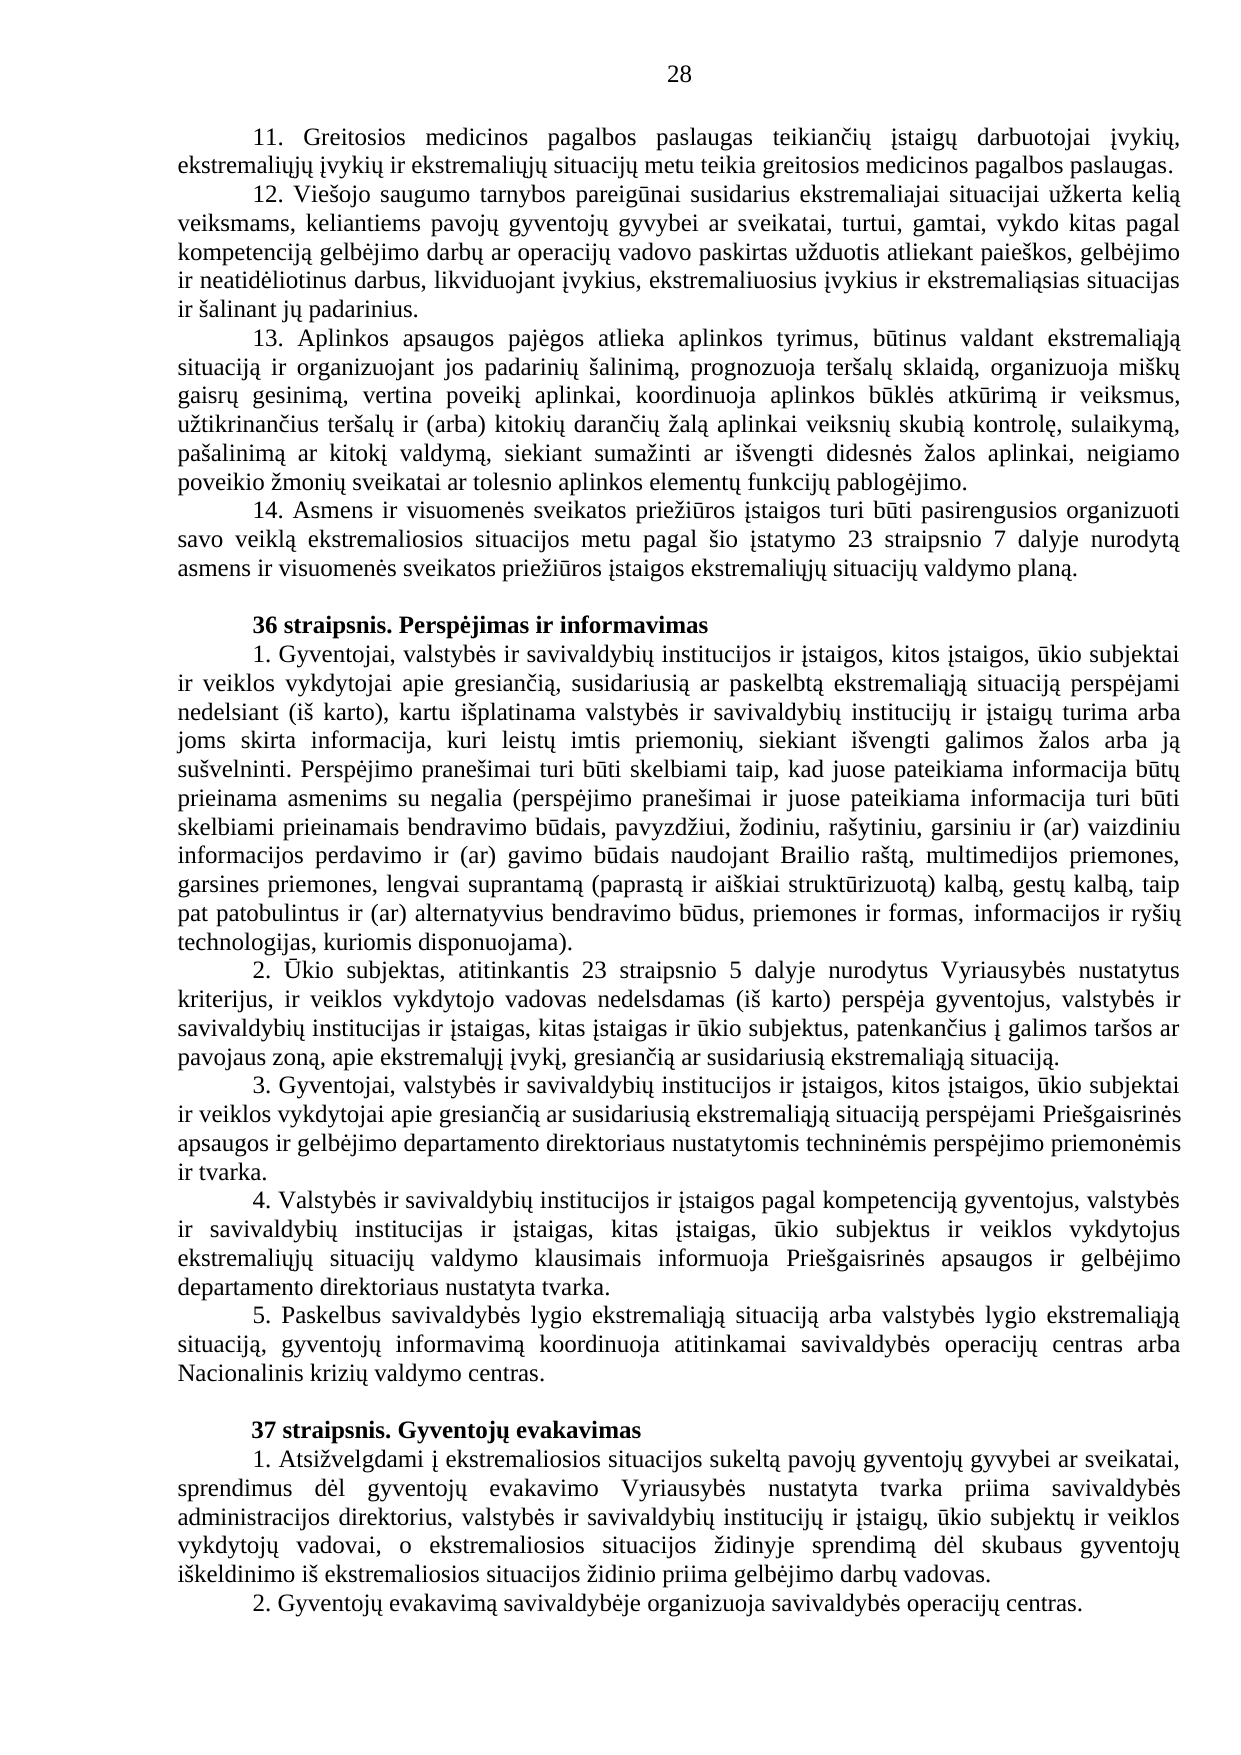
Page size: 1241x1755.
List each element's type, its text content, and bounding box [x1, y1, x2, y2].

text 2. Gyventojų evakavimą savivaldybėje organizuoja savivaldybės operacijų centras. [177, 1588, 1181, 1617]
text 4. Valstybės ir savivaldybių institucijos ir įstaigos pagal kompetenciją gyventojus, valstybės ir savivaldybių institucijas ir įstaigas, kitas įstaigas, ūkio subjektus ir veiklos vykdytojus ekstremaliųjų situacijų valdymo klausimais informuoja Priešgaisrinės apsaugos ir gelbėjimo departamento direktoriaus nustatyta tvarka. [177, 1186, 1181, 1301]
text 37 straipsnis. Gyventojų evakavimas [177, 1416, 1181, 1444]
text 36 straipsnis. Perspėjimas ir informavimas [177, 611, 1181, 639]
text 13. Aplinkos apsaugos pajėgos atlieka aplinkos tyrimus, būtinus valdant ekstremaliąją situaciją ir organizuojant jos padarinių šalinimą, prognozuoja teršalų sklaidą, organizuoja miškų gaisrų gesinimą, vertina poveikį aplinkai, koordinuoja aplinkos būklės atkūrimą ir veiksmus, užtikrinančius teršalų ir (arba) kitokių darančių žalą aplinkai veiksnių skubią kontrolę, sulaikymą, pašalinimą ar kitokį valdymą, siekiant sumažinti ar išvengti didesnės žalos aplinkai, neigiamo poveikio žmonių sveikatai ar tolesnio aplinkos elementų funkcijų pablogėjimo. [177, 323, 1181, 496]
text 2. Ūkio subjektas, atitinkantis 23 straipsnio 5 dalyje nurodytus Vyriausybės nustatytus kriterijus, ir veiklos vykdytojo vadovas nedelsdamas (iš karto) perspėja gyventojus, valstybės ir savivaldybių institucijas ir įstaigas, kitas įstaigas ir ūkio subjektus, patenkančius į galimos taršos ar pavojaus zoną, apie ekstremalųjį įvykį, gresiančią ar susidariusią ekstremaliąją situaciją. [177, 956, 1181, 1071]
text 12. Viešojo saugumo tarnybos pareigūnai susidarius ekstremaliajai situacijai užkerta kelią veiksmams, keliantiems pavojų gyventojų gyvybei ar sveikatai, turtui, gamtai, vykdo kitas pagal kompetenciją gelbėjimo darbų ar operacijų vadovo paskirtas užduotis atliekant paieškos, gelbėjimo ir neatidėliotinus darbus, likviduojant įvykius, ekstremaliuosius įvykius ir ekstremaliąsias situacijas ir šalinant jų padarinius. [177, 179, 1181, 323]
text 11. Greitosios medicinos pagalbos paslaugas teikiančių įstaigų darbuotojai įvykių, ekstremaliųjų įvykių ir ekstremaliųjų situacijų metu teikia greitosios medicinos pagalbos paslaugas. [177, 122, 1181, 179]
text 1. Atsižvelgdami į ekstremaliosios situacijos sukeltą pavojų gyventojų gyvybei ar sveikatai, sprendimus dėl gyventojų evakavimo Vyriausybės nustatyta tvarka priima savivaldybės administracijos direktorius, valstybės ir savivaldybių institucijų ir įstaigų, ūkio subjektų ir veiklos vykdytojų vadovai, o ekstremaliosios situacijos židinyje sprendimą dėl skubaus gyventojų iškeldinimo iš ekstremaliosios situacijos židinio priima gelbėjimo darbų vadovas. [177, 1444, 1181, 1588]
text 1. Gyventojai, valstybės ir savivaldybių institucijos ir įstaigos, kitos įstaigos, ūkio subjektai ir veiklos vykdytojai apie gresiančią, susidariusią ar paskelbtą ekstremaliąją situaciją perspėjami nedelsiant (iš karto), kartu išplatinama valstybės ir savivaldybių institucijų ir įstaigų turima arba joms skirta informacija, kuri leistų imtis priemonių, siekiant išvengti galimos žalos arba ją sušvelninti. Perspėjimo pranešimai turi būti skelbiami taip, kad juose pateikiama informacija būtų prieinama asmenims su negalia (perspėjimo pranešimai ir juose pateikiama informacija turi būti skelbiami prieinamais bendravimo būdais, pavyzdžiui, žodiniu, rašytiniu, garsiniu ir (ar) vaizdiniu informacijos perdavimo ir (ar) gavimo būdais naudojant Brailio raštą, multimedijos priemones, garsines priemones, lengvai suprantamą (paprastą ir aiškiai struktūrizuotą) kalbą, gestų kalbą, taip pat patobulintus ir (ar) alternatyvius bendravimo būdus, priemones ir formas, informacijos ir ryšių technologijas, kuriomis disponuojama). [177, 639, 1181, 956]
text 3. Gyventojai, valstybės ir savivaldybių institucijos ir įstaigos, kitos įstaigos, ūkio subjektai ir veiklos vykdytojai apie gresiančią ar susidariusią ekstremaliąją situaciją perspėjami Priešgaisrinės apsaugos ir gelbėjimo departamento direktoriaus nustatytomis techninėmis perspėjimo priemonėmis ir tvarka. [177, 1071, 1181, 1186]
text 5. Paskelbus savivaldybės lygio ekstremaliąją situaciją arba valstybės lygio ekstremaliąją situaciją, gyventojų informavimą koordinuoja atitinkamai savivaldybės operacijų centras arba Nacionalinis krizių valdymo centras. [177, 1301, 1181, 1387]
text 14. Asmens ir visuomenės sveikatos priežiūros įstaigos turi būti pasirengusios organizuoti savo veiklą ekstremaliosios situacijos metu pagal šio įstatymo 23 straipsnio 7 dalyje nurodytą asmens ir visuomenės sveikatos priežiūros įstaigos ekstremaliųjų situacijų valdymo planą. [177, 496, 1181, 582]
